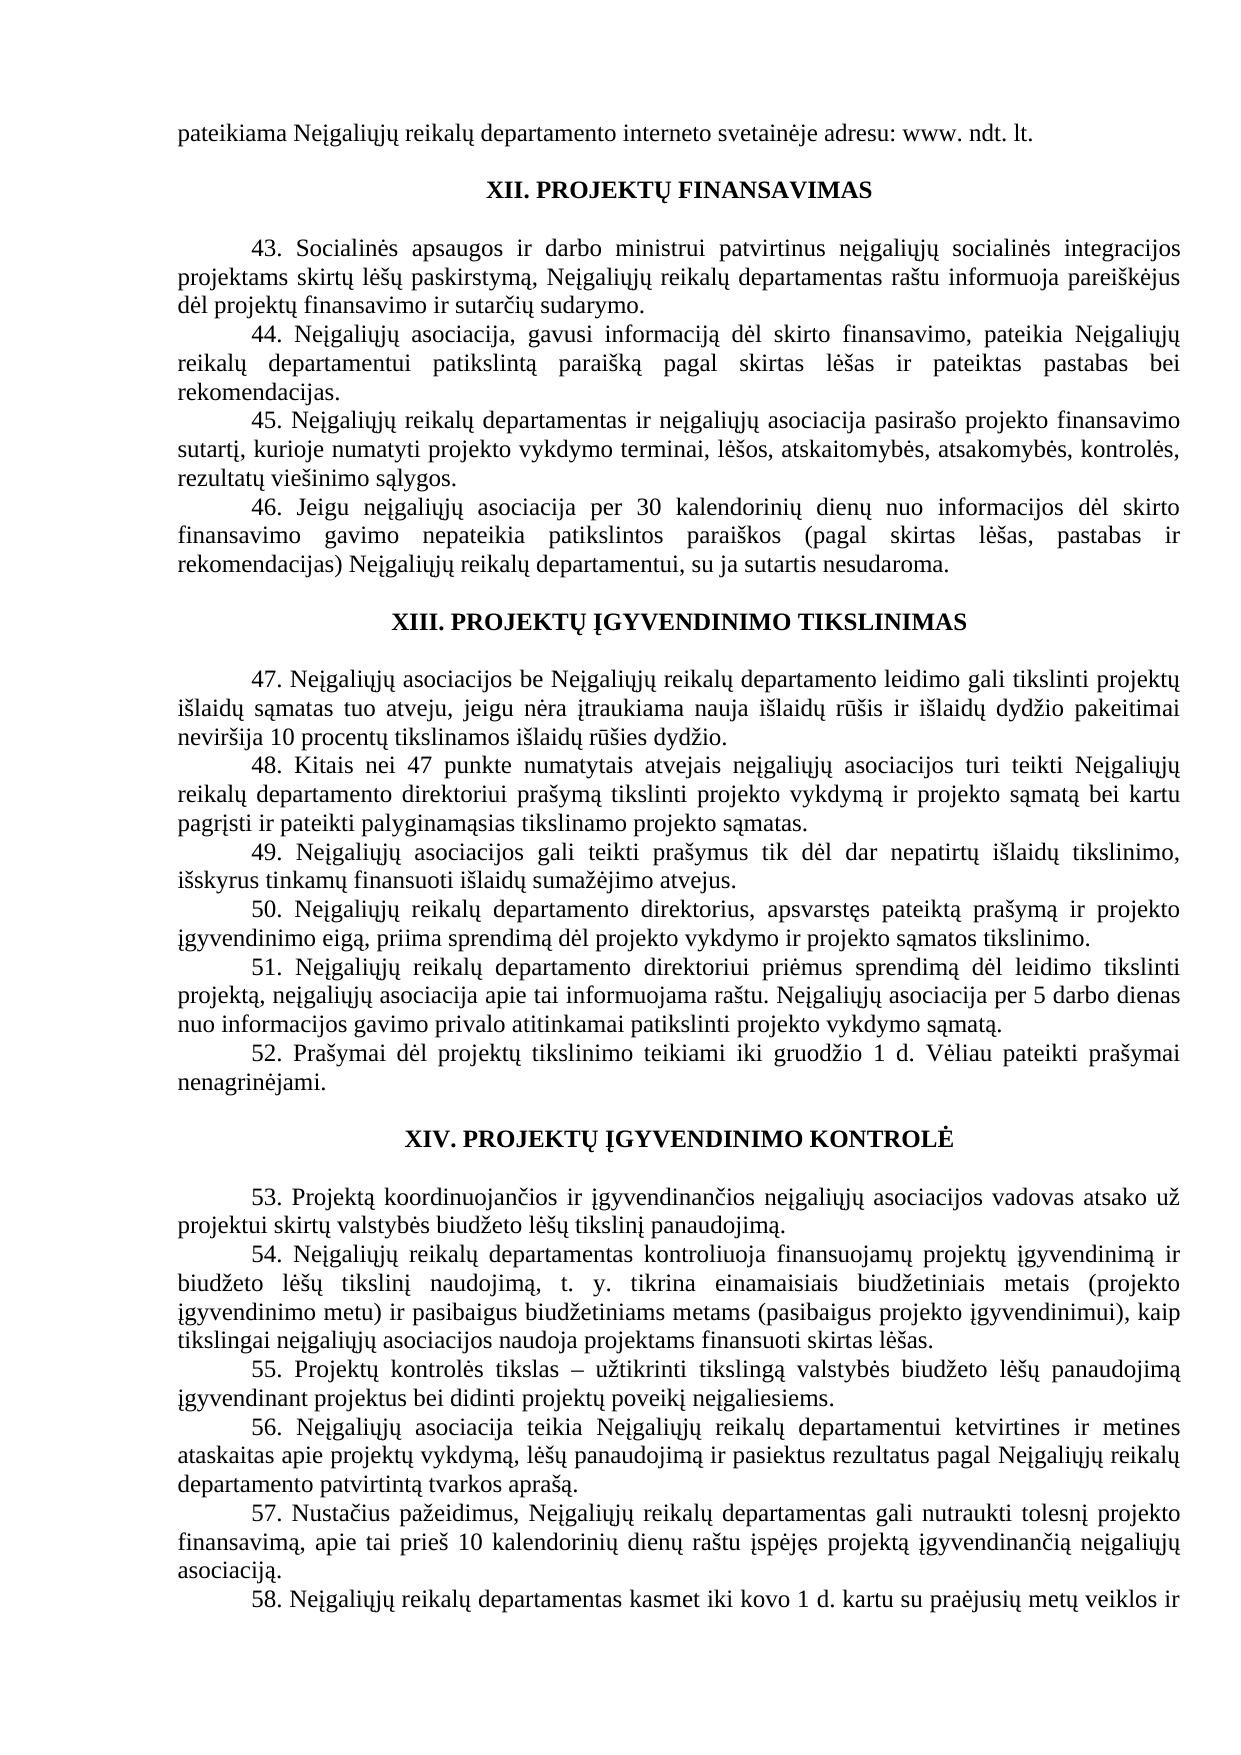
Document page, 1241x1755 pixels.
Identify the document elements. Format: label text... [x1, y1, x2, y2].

text 56. Neįgaliųjų asociacija teikia Neįgaliųjų reikalų departamentui ketvirtines ir metines ataskaitas apie projektų vykdymą, lėšų panaudojimą ir pasiektus rezultatus pagal Neįgaliųjų reikalų departamento patvirtintą tvarkos aprašą. [177, 1412, 1181, 1498]
text 43. Socialinės apsaugos ir darbo ministrui patvirtinus neįgaliųjų socialinės integracijos projektams skirtų lėšų paskirstymą, Neįgaliųjų reikalų departamentas raštu informuoja pareiškėjus dėl projektų finansavimo ir sutarčių sudarymo. [177, 233, 1181, 319]
text 49. Neįgaliųjų asociacijos gali teikti prašymus tik dėl dar nepatirtų išlaidų tikslinimo, išskyrus tinkamų finansuoti išlaidų sumažėjimo atvejus. [177, 837, 1181, 894]
text 57. Nustačius pažeidimus, Neįgaliųjų reikalų departamentas gali nutraukti tolesnį projekto finansavimą, apie tai prieš 10 kalendorinių dienų raštu įspėjęs projektą įgyvendinančią neįgaliųjų asociaciją. [177, 1498, 1181, 1584]
text 46. Jeigu neįgaliųjų asociacija per 30 kalendorinių dienų nuo informacijos dėl skirto finansavimo gavimo nepateikia patikslintos paraiškos (pagal skirtas lėšas, pastabas ir rekomendacijas) Neįgaliųjų reikalų departamentui, su ja sutartis nesudaroma. [177, 492, 1181, 578]
text 58. Neįgaliųjų reikalų departamentas kasmet iki kovo 1 d. kartu su praėjusių metų veiklos ir [177, 1584, 1181, 1613]
text 55. Projektų kontrolės tikslas – užtikrinti tikslingą valstybės biudžeto lėšų panaudojimą įgyvendinant projektus bei didinti projektų poveikį neįgaliesiems. [177, 1354, 1181, 1412]
text 45. Neįgaliųjų reikalų departamentas ir neįgaliųjų asociacija pasirašo projekto finansavimo sutartį, kurioje numatyti projekto vykdymo terminai, lėšos, atskaitomybės, atsakomybės, kontrolės, rezultatų viešinimo sąlygos. [177, 406, 1181, 492]
text 54. Neįgaliųjų reikalų departamentas kontroliuoja finansuojamų projektų įgyvendinimą ir biudžeto lėšų tikslinį naudojimą, t. y. tikrina einamaisiais biudžetiniais metais (projekto įgyvendinimo metu) ir pasibaigus biudžetiniams metams (pasibaigus projekto įgyvendinimui), kaip tikslingai neįgaliųjų asociacijos naudoja projektams finansuoti skirtas lėšas. [177, 1239, 1181, 1354]
text XII. PROJEKTŲ FINANSAVIMAS [177, 176, 1181, 204]
text 53. Projektą koordinuojančios ir įgyvendinančios neįgaliųjų asociacijos vadovas atsako už projektui skirtų valstybės biudžeto lėšų tikslinį panaudojimą. [177, 1182, 1181, 1239]
text XIII. PROJEKTŲ ĮGYVENDINIMO TIKSLINIMAS [177, 607, 1181, 636]
text 44. Neįgaliųjų asociacija, gavusi informaciją dėl skirto finansavimo, pateikia Neįgaliųjų reikalų departamentui patikslintą paraišką pagal skirtas lėšas ir pateiktas pastabas bei rekomendacijas. [177, 319, 1181, 406]
text 52. Prašymai dėl projektų tikslinimo teikiami iki gruodžio 1 d. Vėliau pateikti prašymai nenagrinėjami. [177, 1038, 1181, 1096]
text 51. Neįgaliųjų reikalų departamento direktoriui priėmus sprendimą dėl leidimo tikslinti projektą, neįgaliųjų asociacija apie tai informuojama raštu. Neįgaliųjų asociacija per 5 darbo dienas nuo informacijos gavimo privalo atitinkamai patikslinti projekto vykdymo sąmatą. [177, 952, 1181, 1038]
text 47. Neįgaliųjų asociacijos be Neįgaliųjų reikalų departamento leidimo gali tikslinti projektų išlaidų sąmatas tuo atveju, jeigu nėra įtraukiama nauja išlaidų rūšis ir išlaidų dydžio pakeitimai neviršija 10 procentų tikslinamos išlaidų rūšies dydžio. [177, 664, 1181, 751]
text 48. Kitais nei 47 punkte numatytais atvejais neįgaliųjų asociacijos turi teikti Neįgaliųjų reikalų departamento direktoriui prašymą tikslinti projekto vykdymą ir projekto sąmatą bei kartu pagrįsti ir pateikti palyginamąsias tikslinamo projekto sąmatas. [177, 751, 1181, 837]
text XIV. PROJEKTŲ ĮGYVENDINIMO KONTROLĖ [177, 1124, 1181, 1153]
text 50. Neįgaliųjų reikalų departamento direktorius, apsvarstęs pateiktą prašymą ir projekto įgyvendinimo eigą, priima sprendimą dėl projekto vykdymo ir projekto sąmatos tikslinimo. [177, 894, 1181, 952]
text pateikiama Neįgaliųjų reikalų departamento interneto svetainėje adresu: www. ndt. lt. [177, 118, 1181, 147]
